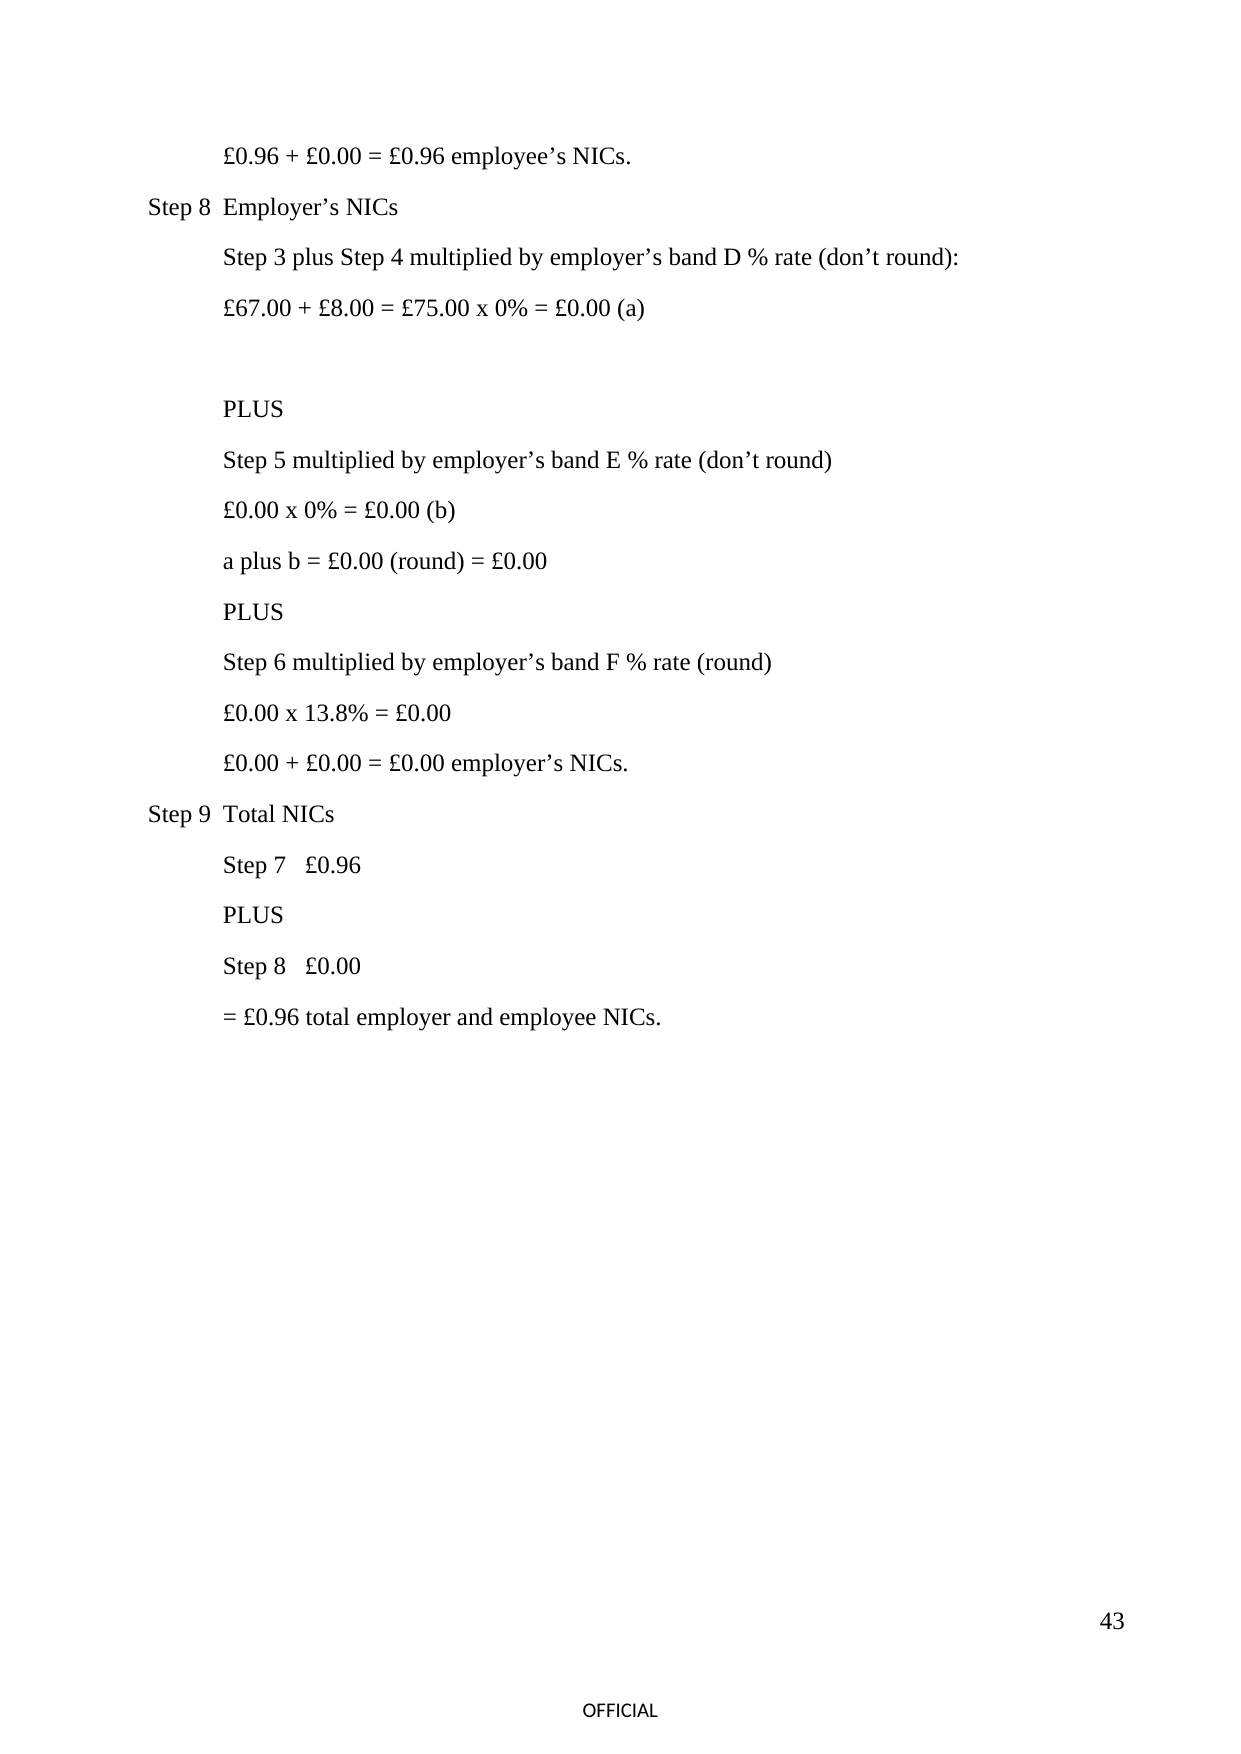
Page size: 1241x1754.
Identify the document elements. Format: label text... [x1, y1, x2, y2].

text £0.96 + £0.00 = £0.96 employee’s NICs. [148, 141, 1124, 170]
text PLUS [148, 900, 1124, 929]
text £0.00 + £0.00 = £0.00 employer’s NICs. [148, 748, 1124, 777]
text PLUS [148, 394, 1124, 423]
text £0.00 x 0% = £0.00 (b) [148, 495, 1124, 524]
text = £0.96 total employer and employee NICs. [148, 1002, 1124, 1030]
text £67.00 + £8.00 = £75.00 x 0% = £0.00 (a) [148, 293, 1124, 322]
text Step 8 Employer’s NICs [148, 192, 1124, 220]
text £0.00 x 13.8% = £0.00 [148, 698, 1124, 727]
text a plus b = £0.00 (round) = £0.00 [148, 546, 1124, 575]
text Step 8 £0.00 [148, 951, 1124, 980]
text PLUS [148, 597, 1124, 625]
text Step 9 Total NICs [148, 799, 1124, 828]
text Step 6 multiplied by employer’s band F % rate (round) [148, 647, 1124, 676]
text Step 5 multiplied by employer’s band E % rate (don’t round) [148, 445, 1124, 473]
text Step 3 plus Step 4 multiplied by employer’s band D % rate (don’t round): [148, 242, 1124, 271]
text Step 7 £0.96 [148, 850, 1124, 878]
